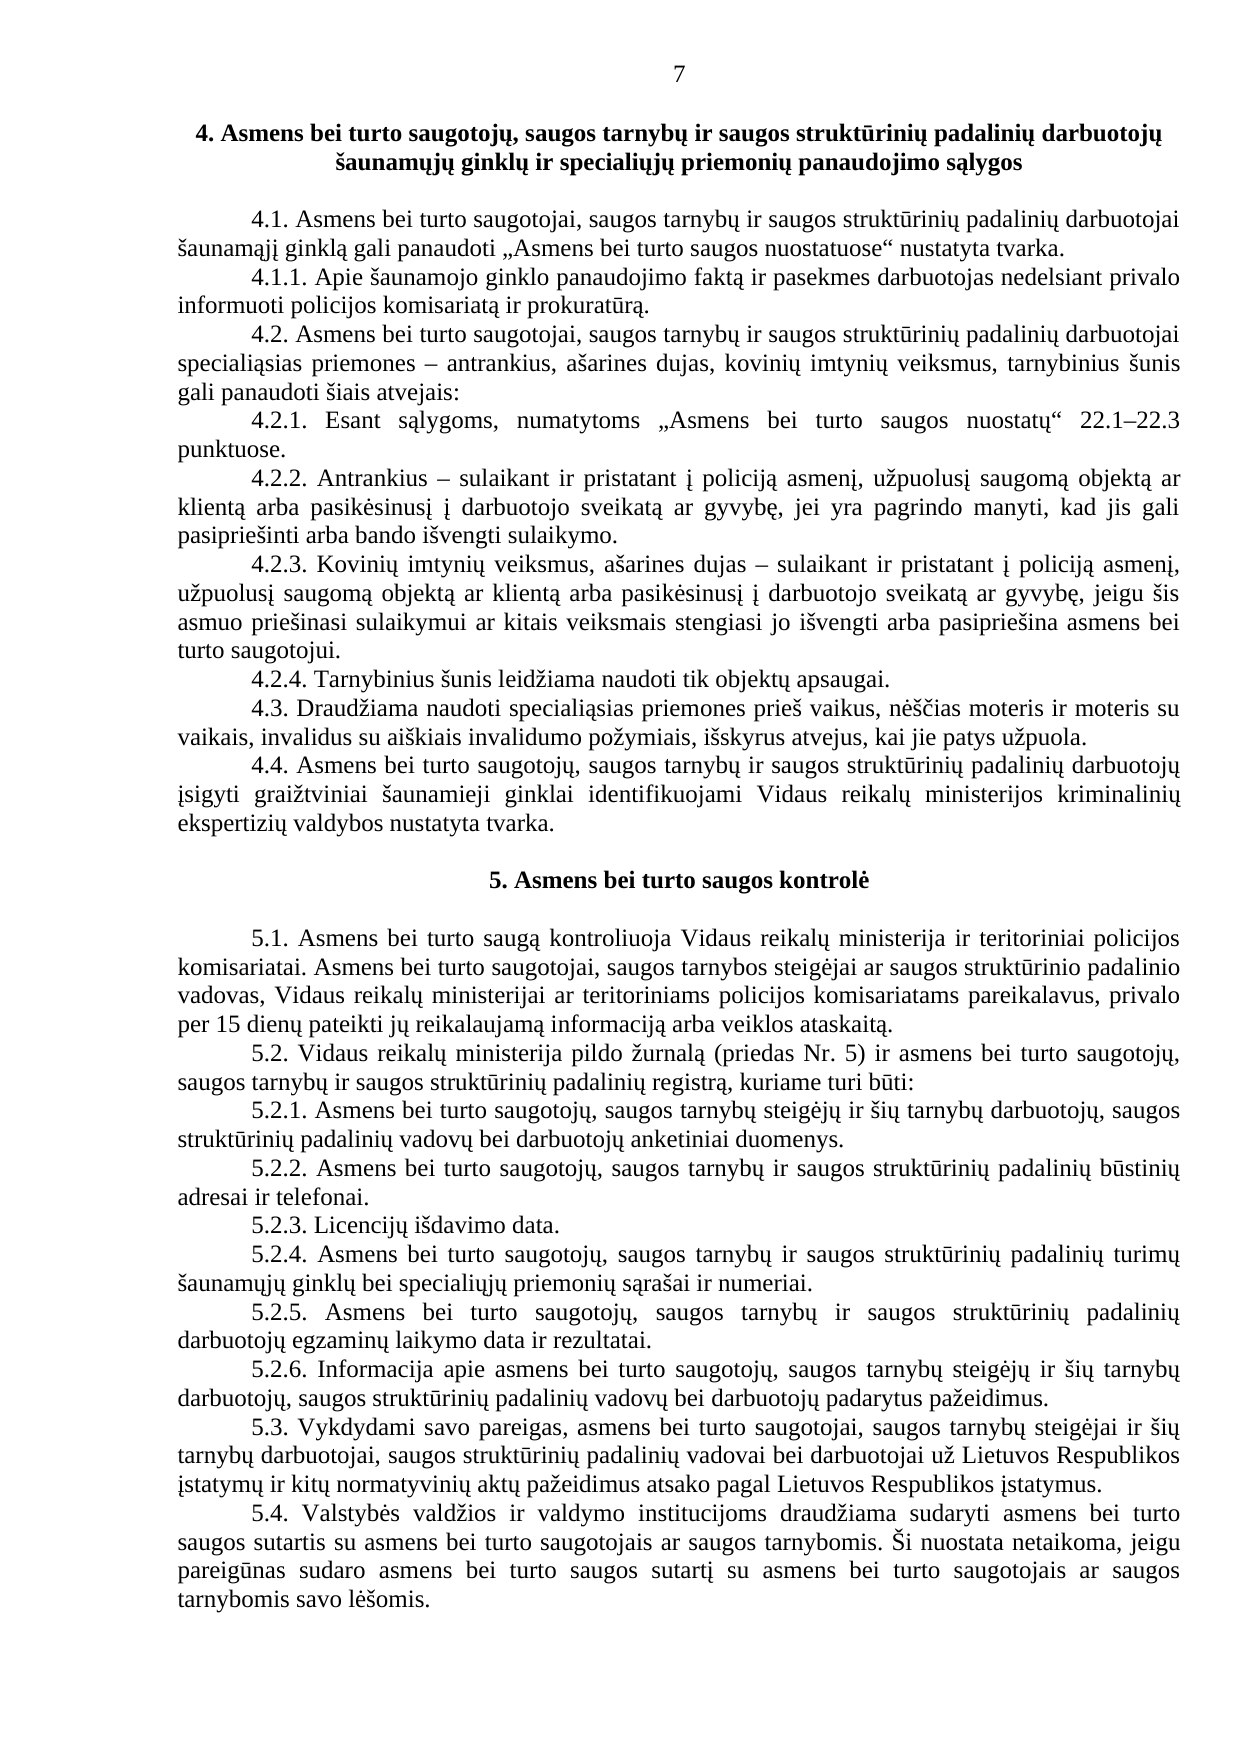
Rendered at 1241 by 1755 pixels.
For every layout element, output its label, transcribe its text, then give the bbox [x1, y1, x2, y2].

text 4.2.1. Esant sąlygoms, numatytoms „Asmens bei turto saugos nuostatų“ 22.1–22.3 punktuose. [177, 406, 1181, 463]
text 4.1. Asmens bei turto saugotojai, saugos tarnybų ir saugos struktūrinių padalinių darbuotojai šaunamąjį ginklą gali panaudoti „Asmens bei turto saugos nuostatuose“ nustatyta tvarka. [177, 204, 1181, 262]
text 4.2.4. Tarnybinius šunis leidžiama naudoti tik objektų apsaugai. [177, 664, 1181, 693]
text 5.2. Vidaus reikalų ministerija pildo žurnalą (priedas Nr. 5) ir asmens bei turto saugotojų, saugos tarnybų ir saugos struktūrinių padalinių registrą, kuriame turi būti: [177, 1038, 1181, 1096]
text 4.1.1. Apie šaunamojo ginklo panaudojimo faktą ir pasekmes darbuotojas nedelsiant privalo informuoti policijos komisariatą ir prokuratūrą. [177, 262, 1181, 319]
text 4.2. Asmens bei turto saugotojai, saugos tarnybų ir saugos struktūrinių padalinių darbuotojai specialiąsias priemones – antrankius, ašarines dujas, kovinių imtynių veiksmus, tarnybinius šunis gali panaudoti šiais atvejais: [177, 319, 1181, 406]
text 5. Asmens bei turto saugos kontrolė [177, 866, 1181, 894]
text 5.2.3. Licencijų išdavimo data. [177, 1211, 1181, 1239]
text 4.3. Draudžiama naudoti specialiąsias priemones prieš vaikus, nėščias moteris ir moteris su vaikais, invalidus su aiškiais invalidumo požymiais, išskyrus atvejus, kai jie patys užpuola. [177, 693, 1181, 751]
text 4.2.2. Antrankius – sulaikant ir pristatant į policiją asmenį, užpuolusį saugomą objektą ar klientą arba pasikėsinusį į darbuotojo sveikatą ar gyvybę, jei yra pagrindo manyti, kad jis gali pasipriešinti arba bando išvengti sulaikymo. [177, 463, 1181, 549]
text 4.4. Asmens bei turto saugotojų, saugos tarnybų ir saugos struktūrinių padalinių darbuotojų įsigyti graižtviniai šaunamieji ginklai identifikuojami Vidaus reikalų ministerijos kriminalinių ekspertizių valdybos nustatyta tvarka. [177, 751, 1181, 837]
text 5.4. Valstybės valdžios ir valdymo institucijoms draudžiama sudaryti asmens bei turto saugos sutartis su asmens bei turto saugotojais ar saugos tarnybomis. Ši nuostata netaikoma, jeigu pareigūnas sudaro asmens bei turto saugos sutartį su asmens bei turto saugotojais ar saugos tarnybomis savo lėšomis. [177, 1498, 1181, 1613]
text 5.1. Asmens bei turto saugą kontroliuoja Vidaus reikalų ministerija ir teritoriniai policijos komisariatai. Asmens bei turto saugotojai, saugos tarnybos steigėjai ar saugos struktūrinio padalinio vadovas, Vidaus reikalų ministerijai ar teritoriniams policijos komisariatams pareikalavus, privalo per 15 dienų pateikti jų reikalaujamą informaciją arba veiklos ataskaitą. [177, 923, 1181, 1038]
text 5.2.2. Asmens bei turto saugotojų, saugos tarnybų ir saugos struktūrinių padalinių būstinių adresai ir telefonai. [177, 1153, 1181, 1211]
text 5.2.4. Asmens bei turto saugotojų, saugos tarnybų ir saugos struktūrinių padalinių turimų šaunamųjų ginklų bei specialiųjų priemonių sąrašai ir numeriai. [177, 1239, 1181, 1297]
text 5.2.1. Asmens bei turto saugotojų, saugos tarnybų steigėjų ir šių tarnybų darbuotojų, saugos struktūrinių padalinių vadovų bei darbuotojų anketiniai duomenys. [177, 1096, 1181, 1153]
text 4.2.3. Kovinių imtynių veiksmus, ašarines dujas – sulaikant ir pristatant į policiją asmenį, užpuolusį saugomą objektą ar klientą arba pasikėsinusį į darbuotojo sveikatą ar gyvybę, jeigu šis asmuo priešinasi sulaikymui ar kitais veiksmais stengiasi jo išvengti arba pasipriešina asmens bei turto saugotojui. [177, 549, 1181, 664]
text 5.2.6. Informacija apie asmens bei turto saugotojų, saugos tarnybų steigėjų ir šių tarnybų darbuotojų, saugos struktūrinių padalinių vadovų bei darbuotojų padarytus pažeidimus. [177, 1354, 1181, 1412]
text 5.2.5. Asmens bei turto saugotojų, saugos tarnybų ir saugos struktūrinių padalinių darbuotojų egzaminų laikymo data ir rezultatai. [177, 1297, 1181, 1354]
text 5.3. Vykdydami savo pareigas, asmens bei turto saugotojai, saugos tarnybų steigėjai ir šių tarnybų darbuotojai, saugos struktūrinių padalinių vadovai bei darbuotojai už Lietuvos Respublikos įstatymų ir kitų normatyvinių aktų pažeidimus atsako pagal Lietuvos Respublikos įstatymus. [177, 1412, 1181, 1498]
text 4. Asmens bei turto saugotojų, saugos tarnybų ir saugos struktūrinių padalinių darbuotojų šaunamųjų ginklų ir specialiųjų priemonių panaudojimo sąlygos [177, 118, 1181, 176]
